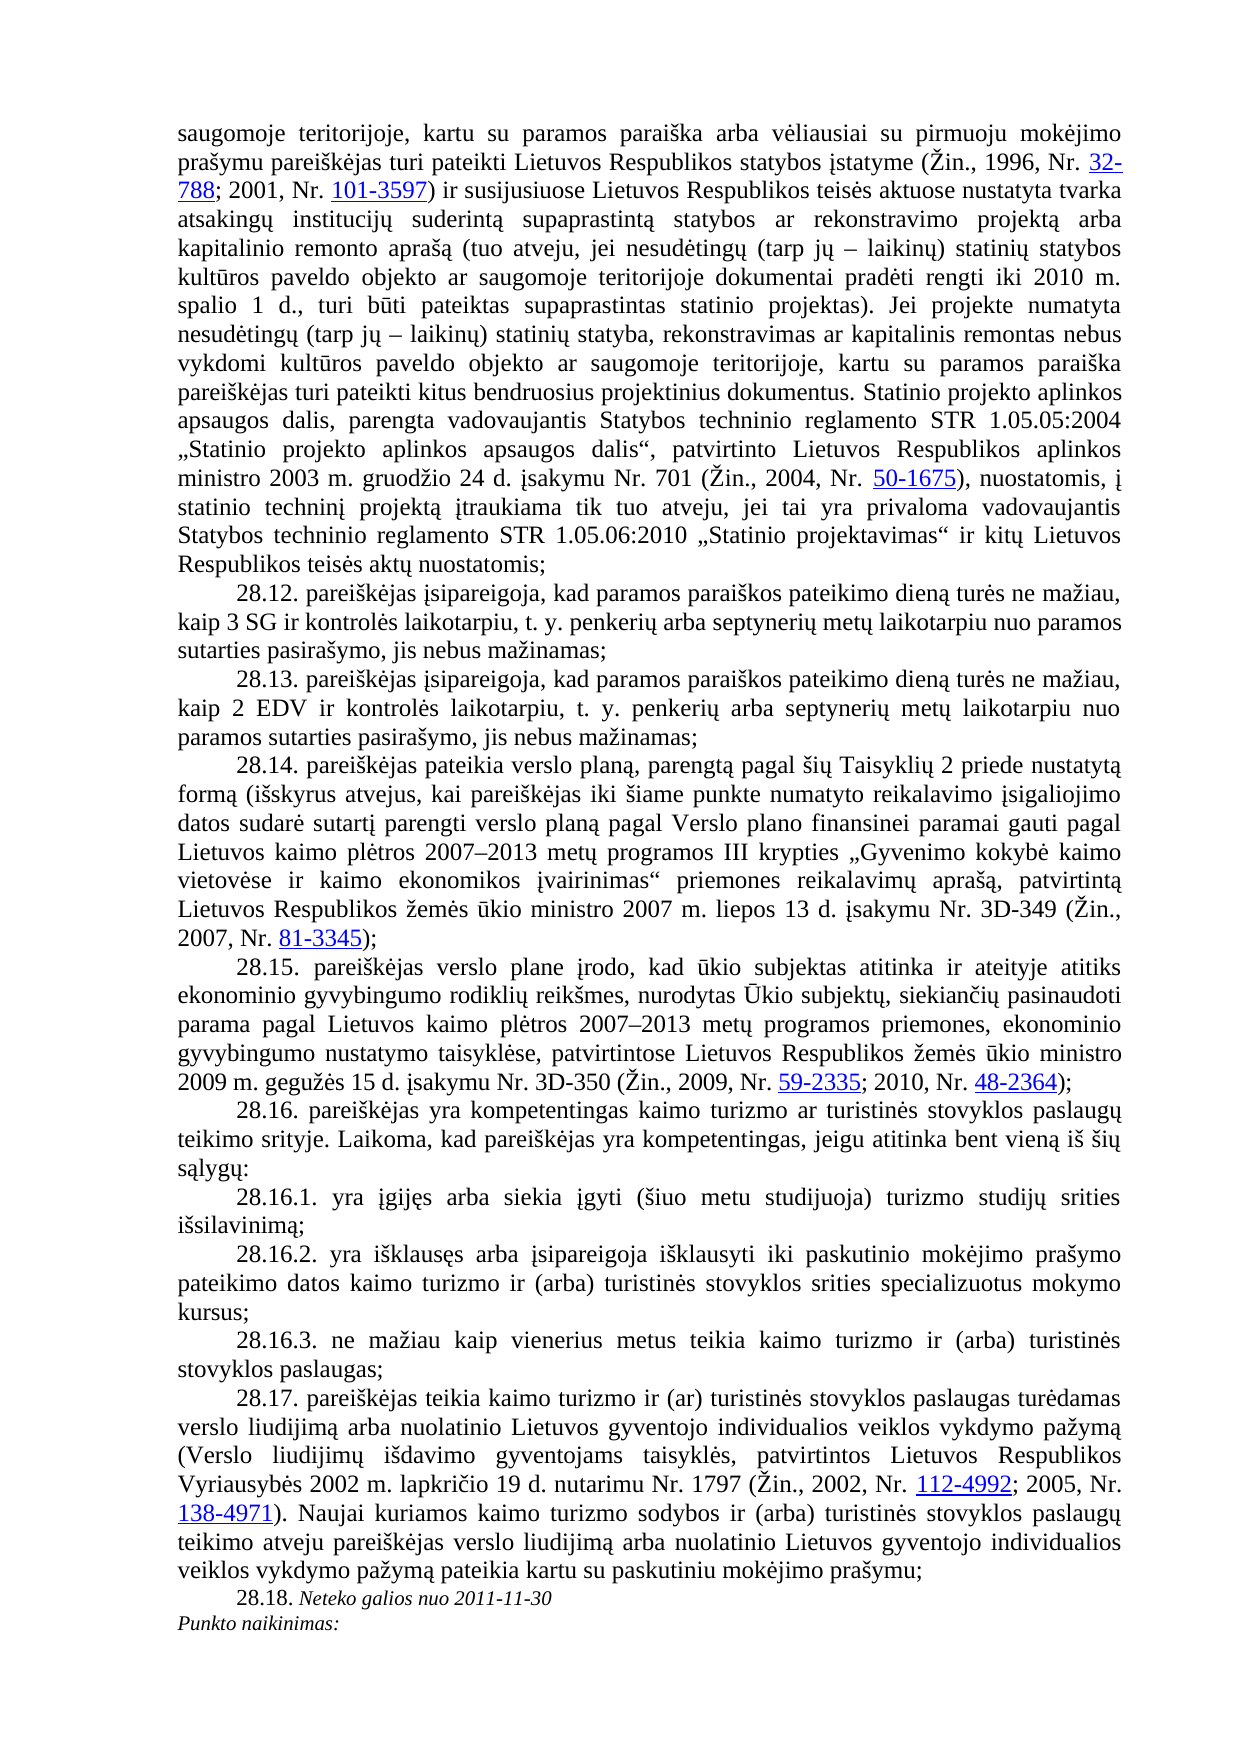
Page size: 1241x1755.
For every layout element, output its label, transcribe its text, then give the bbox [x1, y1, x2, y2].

text 28.13. pareiškėjas įsipareigoja, kad paramos paraiškos pateikimo dieną turės ne mažiau, kaip 2 EDV ir kontrolės laikotarpiu, t. y. penkerių arba septynerių metų laikotarpiu nuo paramos sutarties pasirašymo, jis nebus mažinamas; [177, 664, 1122, 751]
text saugomoje teritorijoje, kartu su paramos paraiška arba vėliausiai su pirmuoju mokėjimo prašymu pareiškėjas turi pateikti Lietuvos Respublikos statybos įstatyme (Žin., 1996, Nr. 32-788; 2001, Nr. 101-3597) ir susijusiuose Lietuvos Respublikos teisės aktuose nustatyta tvarka atsakingų institucijų suderintą supaprastintą statybos ar rekonstravimo projektą arba kapitalinio remonto aprašą (tuo atveju, jei nesudėtingų (tarp jų – laikinų) statinių statybos kultūros paveldo objekto ar saugomoje teritorijoje dokumentai pradėti rengti iki 2010 m. spalio 1 d., turi būti pateiktas supaprastintas statinio projektas). Jei projekte numatyta nesudėtingų (tarp jų – laikinų) statinių statyba, rekonstravimas ar kapitalinis remontas nebus vykdomi kultūros paveldo objekto ar saugomoje teritorijoje, kartu su paramos paraiška pareiškėjas turi pateikti kitus bendruosius projektinius dokumentus. Statinio projekto aplinkos apsaugos dalis, parengta vadovaujantis Statybos techninio reglamento STR 1.05.05:2004 „Statinio projekto aplinkos apsaugos dalis“, patvirtinto Lietuvos Respublikos aplinkos ministro 2003 m. gruodžio 24 d. įsakymu Nr. 701 (Žin., 2004, Nr. 50-1675), nuostatomis, į statinio techninį projektą įtraukiama tik tuo atveju, jei tai yra privaloma vadovaujantis Statybos techninio reglamento STR 1.05.06:2010 „Statinio projektavimas“ ir kitų Lietuvos Respublikos teisės aktų nuostatomis; [177, 118, 1122, 578]
text 28.18. Neteko galios nuo 2011-11-30 [177, 1584, 1122, 1611]
text Punkto naikinimas: [177, 1611, 1122, 1635]
text 28.16. pareiškėjas yra kompetentingas kaimo turizmo ar turistinės stovyklos paslaugų teikimo srityje. Laikoma, kad pareiškėjas yra kompetentingas, jeigu atitinka bent vieną iš šių sąlygų: [177, 1096, 1122, 1182]
text 28.16.1. yra įgijęs arba siekia įgyti (šiuo metu studijuoja) turizmo studijų srities išsilavinimą; [177, 1182, 1122, 1239]
text 28.16.2. yra išklausęs arba įsipareigoja išklausyti iki paskutinio mokėjimo prašymo pateikimo datos kaimo turizmo ir (arba) turistinės stovyklos srities specializuotus mokymo kursus; [177, 1239, 1122, 1326]
text 28.17. pareiškėjas teikia kaimo turizmo ir (ar) turistinės stovyklos paslaugas turėdamas verslo liudijimą arba nuolatinio Lietuvos gyventojo individualios veiklos vykdymo pažymą (Verslo liudijimų išdavimo gyventojams taisyklės, patvirtintos Lietuvos Respublikos Vyriausybės 2002 m. lapkričio 19 d. nutarimu Nr. 1797 (Žin., 2002, Nr. 112-4992; 2005, Nr. 138-4971). Naujai kuriamos kaimo turizmo sodybos ir (arba) turistinės stovyklos paslaugų teikimo atveju pareiškėjas verslo liudijimą arba nuolatinio Lietuvos gyventojo individualios veiklos vykdymo pažymą pateikia kartu su paskutiniu mokėjimo prašymu; [177, 1383, 1122, 1584]
text 28.12. pareiškėjas įsipareigoja, kad paramos paraiškos pateikimo dieną turės ne mažiau, kaip 3 SG ir kontrolės laikotarpiu, t. y. penkerių arba septynerių metų laikotarpiu nuo paramos sutarties pasirašymo, jis nebus mažinamas; [177, 578, 1122, 664]
text 28.16.3. ne mažiau kaip vienerius metus teikia kaimo turizmo ir (arba) turistinės stovyklos paslaugas; [177, 1326, 1122, 1383]
text 28.15. pareiškėjas verslo plane įrodo, kad ūkio subjektas atitinka ir ateityje atitiks ekonominio gyvybingumo rodiklių reikšmes, nurodytas Ūkio subjektų, siekiančių pasinaudoti parama pagal Lietuvos kaimo plėtros 2007–2013 metų programos priemones, ekonominio gyvybingumo nustatymo taisyklėse, patvirtintose Lietuvos Respublikos žemės ūkio ministro 2009 m. gegužės 15 d. įsakymu Nr. 3D-350 (Žin., 2009, Nr. 59-2335; 2010, Nr. 48-2364); [177, 952, 1122, 1096]
text 28.14. pareiškėjas pateikia verslo planą, parengtą pagal šių Taisyklių 2 priede nustatytą formą (išskyrus atvejus, kai pareiškėjas iki šiame punkte numatyto reikalavimo įsigaliojimo datos sudarė sutartį parengti verslo planą pagal Verslo plano finansinei paramai gauti pagal Lietuvos kaimo plėtros 2007–2013 metų programos III krypties „Gyvenimo kokybė kaimo vietovėse ir kaimo ekonomikos įvairinimas“ priemones reikalavimų aprašą, patvirtintą Lietuvos Respublikos žemės ūkio ministro 2007 m. liepos 13 d. įsakymu Nr. 3D-349 (Žin., 2007, Nr. 81-3345); [177, 751, 1122, 952]
